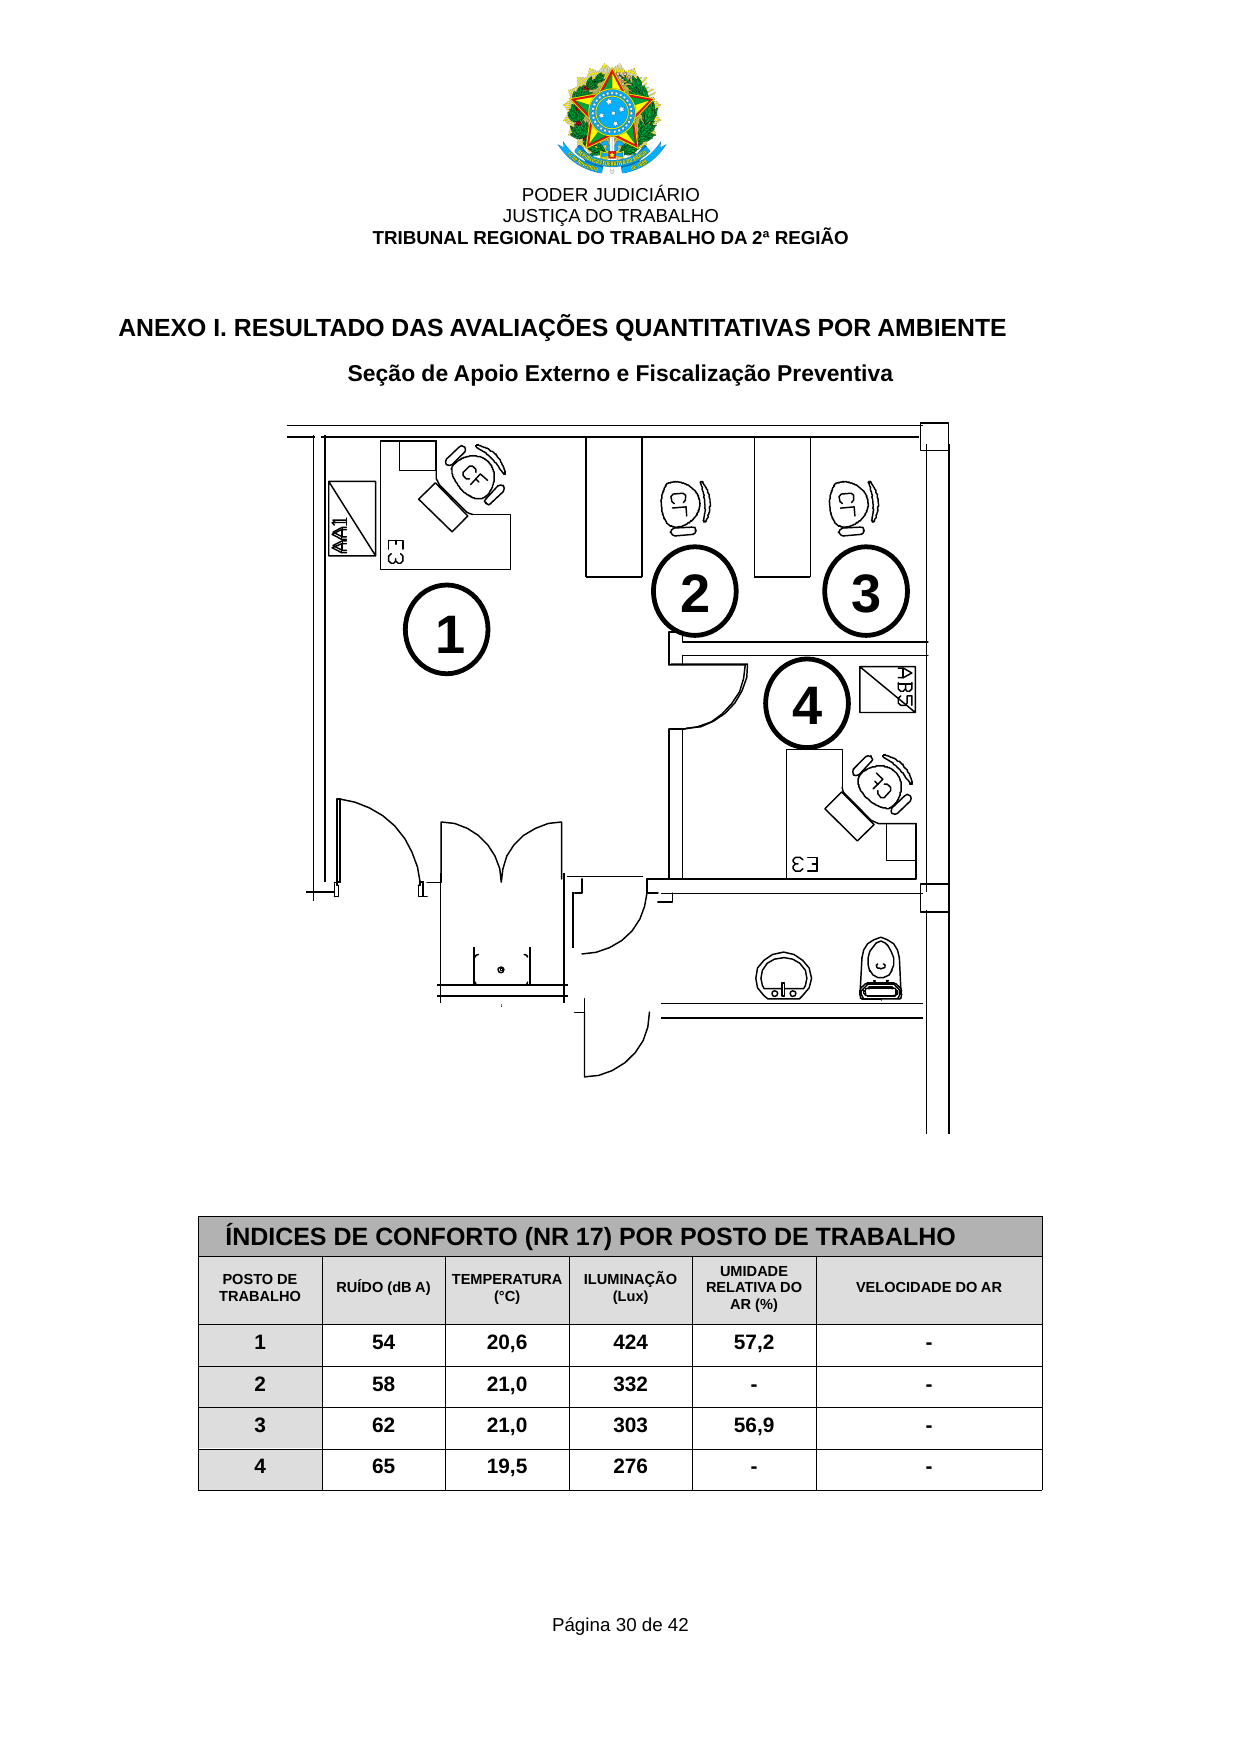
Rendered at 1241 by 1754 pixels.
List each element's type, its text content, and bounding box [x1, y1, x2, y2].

table_cell 62 [323, 1408, 445, 1448]
table_cell 56,9 [693, 1408, 816, 1448]
table_cell UMIDADE RELATIVA DO AR (%) [693, 1257, 816, 1324]
table_cell 65 [323, 1450, 445, 1490]
table_cell TEMPERATURA (°C) [446, 1257, 569, 1324]
table_header ÍNDICES DE CONFORTO (NR 17) POR POSTO DE TRABALHO [199, 1217, 1042, 1256]
table_cell - [693, 1367, 816, 1407]
table_cell 424 [570, 1325, 692, 1366]
table_cell 3 [199, 1408, 322, 1448]
table_cell RUÍDO (dB A) [323, 1257, 445, 1324]
table_cell 20,6 [446, 1325, 569, 1366]
table_cell VELOCIDADE DO AR [817, 1257, 1042, 1324]
table_cell - [817, 1450, 1042, 1490]
table_cell 276 [570, 1450, 692, 1490]
table_cell 21,0 [446, 1367, 569, 1407]
table_cell ILUMINAÇÃO (Lux) [570, 1257, 692, 1324]
table_cell 57,2 [693, 1325, 816, 1366]
table_cell - [693, 1450, 816, 1490]
table_cell 54 [323, 1325, 445, 1366]
table_cell 1 [199, 1325, 322, 1366]
table_cell POSTO DE TRABALHO [199, 1257, 322, 1324]
table_cell 4 [199, 1450, 322, 1490]
subtitle ANEXO I. RESULTADO DAS AVALIAÇÕES QUANTITATIVAS POR AMBIENTE [118, 313, 1122, 342]
table_cell 332 [570, 1367, 692, 1407]
table_cell 58 [323, 1367, 445, 1407]
table_cell 21,0 [446, 1408, 569, 1448]
table_cell - [817, 1325, 1042, 1366]
table_cell - [817, 1408, 1042, 1448]
table_cell 19,5 [446, 1450, 569, 1490]
text Seção de Apoio Externo e Fiscalização Preventiva [118, 360, 1122, 386]
table_cell - [817, 1367, 1042, 1407]
table_cell 303 [570, 1408, 692, 1448]
table_cell 2 [199, 1367, 322, 1407]
